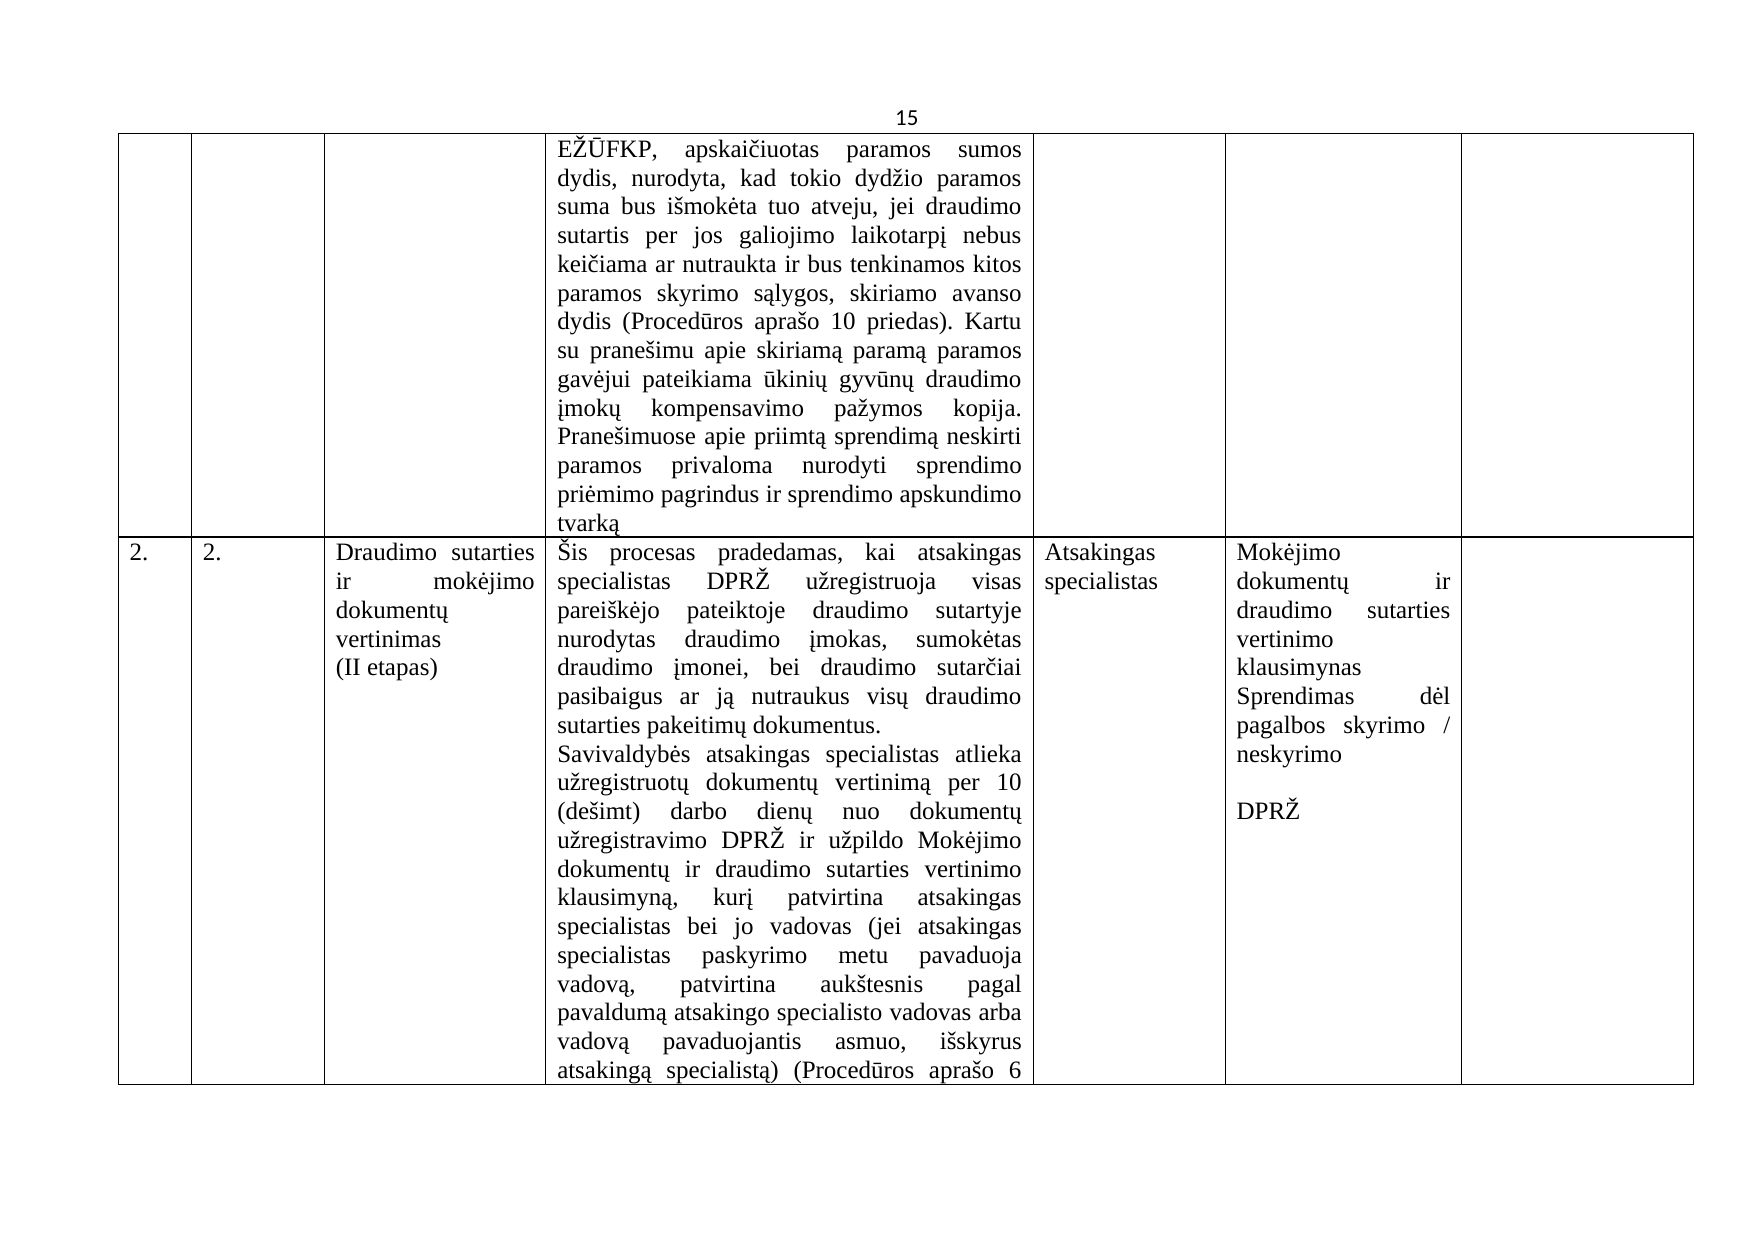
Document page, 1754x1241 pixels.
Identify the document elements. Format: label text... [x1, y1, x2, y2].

table_cell 2. [119, 538, 191, 1084]
table_cell Šis procesas pradedamas, kai atsakingas specialistas DPRŽ užregistruoja visas pareiškėjo pateiktoje draudimo sutartyje nurodytas draudimo įmokas, sumokėtas draudimo įmonei, bei draudimo sutarčiai pasibaigus ar ją nutraukus visų draudimo sutarties pakeitimų dokumentus. Savivaldybės atsakingas specialistas atlieka užregistruotų dokumentų vertinimą per 10 (dešimt) darbo dienų nuo dokumentų užregistravimo DPRŽ ir užpildo Mokėjimo dokumentų ir draudimo sutarties vertinimo klausimyną, kurį patvirtina atsakingas specialistas bei jo vadovas (jei atsakingas specialistas paskyrimo metu pavaduoja vadovą, patvirtina aukštesnis pagal pavaldumą atsakingo specialisto vadovas arba vadovą pavaduojantis asmuo, išskyrus atsakingą specialistą) (Procedūros aprašo 6 [546, 538, 1033, 1084]
table_cell EŽŪFKP, apskaičiuotas paramos sumos dydis, nurodyta, kad tokio dydžio paramos suma bus išmokėta tuo atveju, jei draudimo sutartis per jos galiojimo laikotarpį nebus keičiama ar nutraukta ir bus tenkinamos kitos paramos skyrimo sąlygos, skiriamo avanso dydis (Procedūros aprašo 10 priedas). Kartu su pranešimu apie skiriamą paramą paramos gavėjui pateikiama ūkinių gyvūnų draudimo įmokų kompensavimo pažymos kopija. Pranešimuose apie priimtą sprendimą neskirti paramos privaloma nurodyti sprendimo priėmimo pagrindus ir sprendimo apskundimo tvarką [546, 134, 1033, 536]
table_cell Atsakingas specialistas [1034, 538, 1225, 1084]
table_cell [1034, 134, 1225, 536]
table_cell [119, 134, 191, 536]
table_cell Mokėjimo dokumentų ir draudimo sutarties vertinimo klausimynas Sprendimas dėl pagalbos skyrimo / neskyrimo DPRŽ [1226, 538, 1461, 1084]
table_cell [192, 134, 324, 536]
table_cell [1462, 134, 1693, 536]
table_cell [1226, 134, 1461, 536]
table_cell [325, 134, 545, 536]
table_cell Draudimo sutarties ir mokėjimo dokumentų vertinimas (II etapas) [325, 538, 545, 1084]
table_cell [1462, 538, 1693, 1084]
table_cell 2. [192, 538, 324, 1084]
